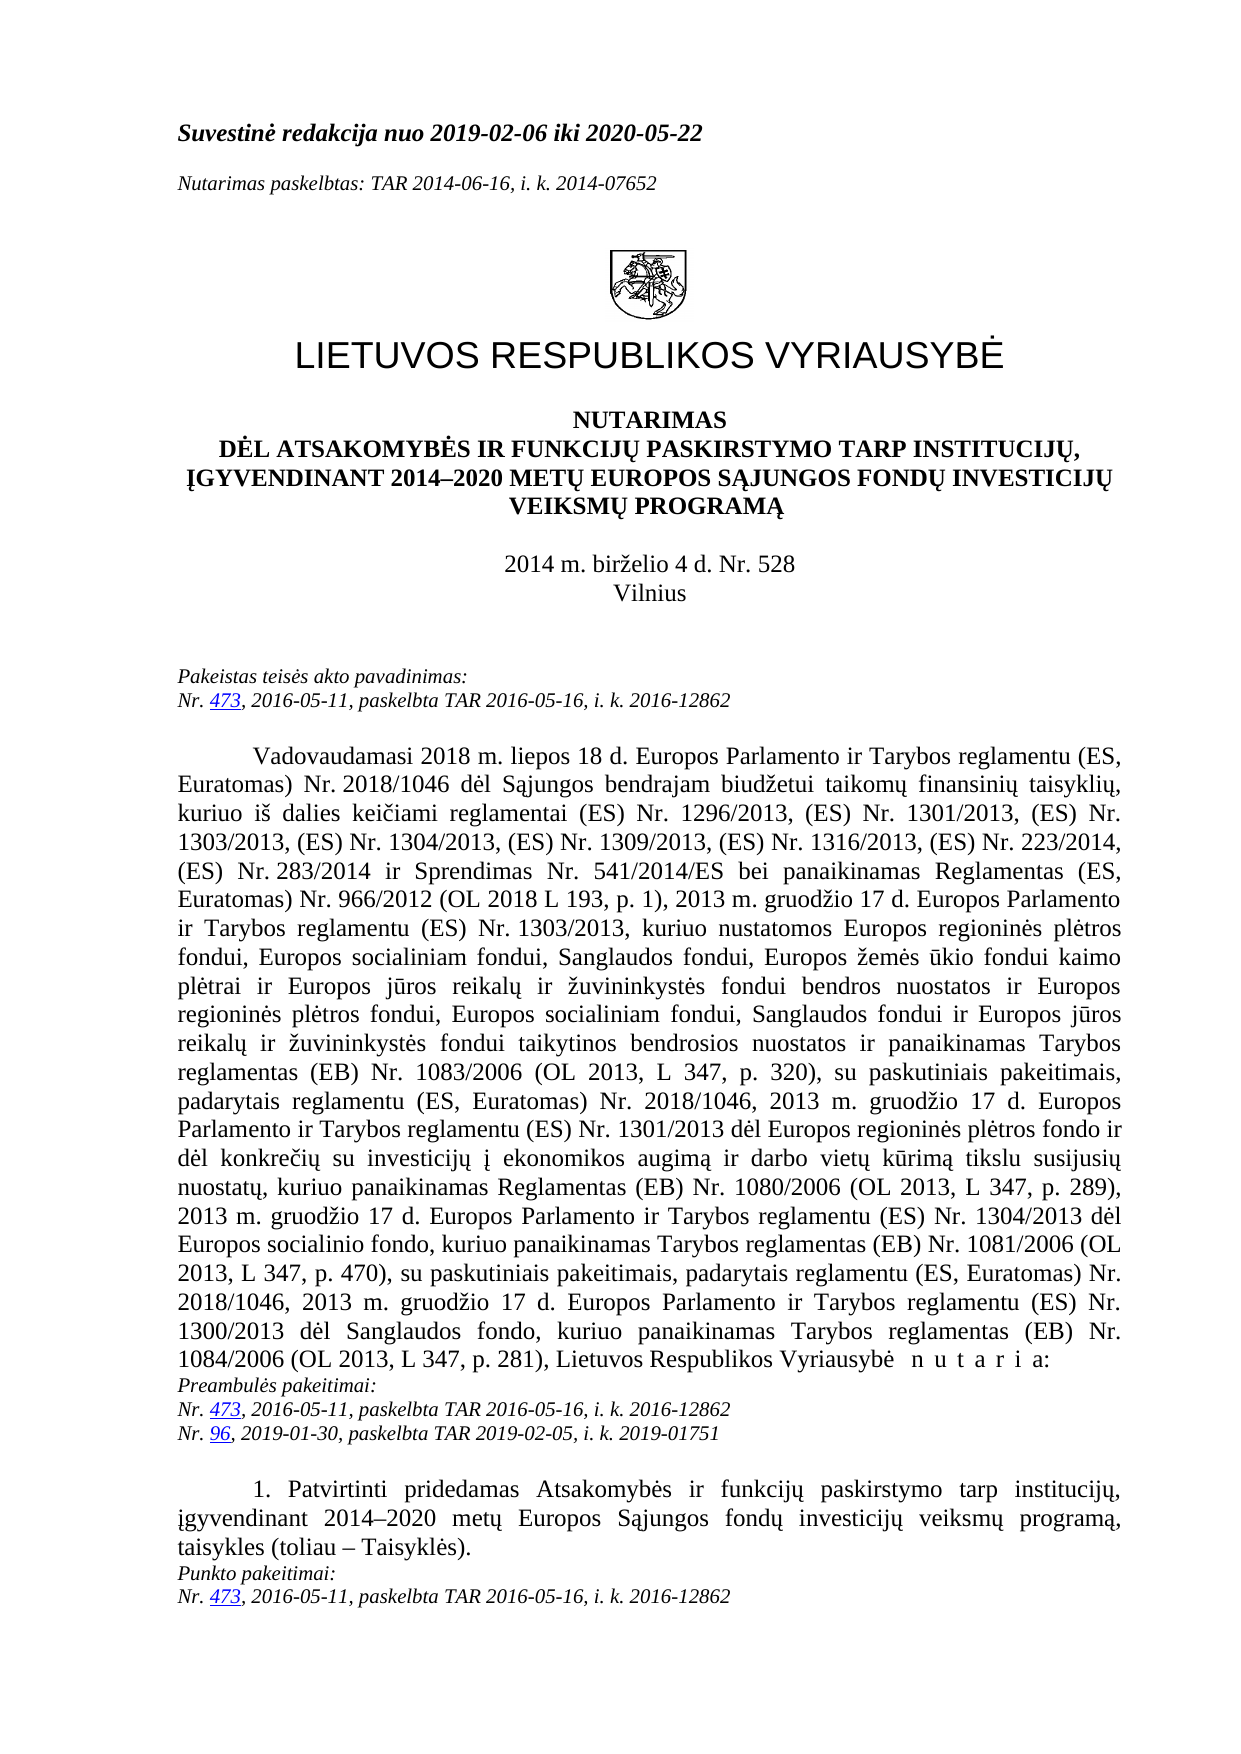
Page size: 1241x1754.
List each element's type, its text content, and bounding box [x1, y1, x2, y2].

text Suvestinė redakcija nuo 2019-02-06 iki 2020-05-22 [177, 118, 1122, 147]
text 2014 m. birželio 4 d. Nr. 528 Vilnius [177, 549, 1122, 606]
text Nr. 473, 2016-05-11, paskelbta TAR 2016-05-16, i. k. 2016-12862 [177, 688, 1122, 712]
text Punkto pakeitimai: [177, 1560, 1122, 1584]
text Vadovaudamasi 2018 m. liepos 18 d. Europos Parlamento ir Tarybos reglamentu (ES, Euratomas) Nr. 2018/1046 dėl Sąjungos bendrajam biudžetui taikomų finansinių taisyklių, kuriuo iš dalies keičiami reglamentai (ES) Nr. 1296/2013, (ES) Nr. 1301/2013, (ES) Nr. 1303/2013, (ES) Nr. 1304/2013, (ES) Nr. 1309/2013, (ES) Nr. 1316/2013, (ES) Nr. 223/2014, (ES) Nr. 283/2014 ir Sprendimas Nr. 541/2014/ES bei panaikinamas Reglamentas (ES, Euratomas) Nr. 966/2012 (OL 2018 L 193, p. 1), 2013 m. gruodžio 17 d. Europos Parlamento ir Tarybos reglamentu (ES) Nr. 1303/2013, kuriuo nustatomos Europos regioninės plėtros fondui, Europos socialiniam fondui, Sanglaudos fondui, Europos žemės ūkio fondui kaimo plėtrai ir Europos jūros reikalų ir žuvininkystės fondui bendros nuostatos ir Europos regioninės plėtros fondui, Europos socialiniam fondui, Sanglaudos fondui ir Europos jūros reikalų ir žuvininkystės fondui taikytinos bendrosios nuostatos ir panaikinamas Tarybos reglamentas (EB) Nr. 1083/2006 (OL 2013, L 347, p. 320), su paskutiniais pakeitimais, padarytais reglamentu (ES, Euratomas) Nr. 2018/1046, 2013 m. gruodžio 17 d. Europos Parlamento ir Tarybos reglamentu (ES) Nr. 1301/2013 dėl Europos regioninės plėtros fondo ir dėl konkrečių su investicijų į ekonomikos augimą ir darbo vietų kūrimą tikslu susijusių nuostatų, kuriuo panaikinamas Reglamentas (EB) Nr. 1080/2006 (OL 2013, L 347, p. 289), 2013 m. gruodžio 17 d. Europos Parlamento ir Tarybos reglamentu (ES) Nr. 1304/2013 dėl Europos socialinio fondo, kuriuo panaikinamas Tarybos reglamentas (EB) Nr. 1081/2006 (OL 2013, L 347, p. 470), su paskutiniais pakeitimais, padarytais reglamentu (ES, Euratomas) Nr. 2018/1046, 2013 m. gruodžio 17 d. Europos Parlamento ir Tarybos reglamentu (ES) Nr. 1300/2013 dėl Sanglaudos fondo, kuriuo panaikinamas Tarybos reglamentas (EB) Nr. 1084/2006 (OL 2013, L 347, p. 281), Lietuvos Respublikos Vyriausybė nutaria: [177, 741, 1122, 1373]
text Nr. 96, 2019-01-30, paskelbta TAR 2019-02-05, i. k. 2019-01751 [177, 1421, 1122, 1445]
text nutarimas [177, 405, 1122, 434]
text DĖL ATSAKOMYBĖS IR FUNKCIJŲ PASKIRSTYMO TARP INSTITUCIJŲ, ĮGYVENDINANT 2014–2020 METŲ EUROPOS SĄJUNGOS FONDŲ INVESTICIJŲ VEIKSMŲ PROGRAMĄ [177, 434, 1122, 520]
text 1. Patvirtinti pridedamas Atsakomybės ir funkcijų paskirstymo tarp institucijų, įgyvendinant 2014–2020 metų Europos Sąjungos fondų investicijų veiksmų programą, taisykles (toliau – Taisyklės). [177, 1474, 1122, 1560]
text Nr. 473, 2016-05-11, paskelbta TAR 2016-05-16, i. k. 2016-12862 [177, 1397, 1122, 1421]
text Nutarimas paskelbtas: TAR 2014-06-16, i. k. 2014-07652 [177, 171, 1122, 195]
text Preambulės pakeitimai: [177, 1373, 1122, 1397]
text Nr. 473, 2016-05-11, paskelbta TAR 2016-05-16, i. k. 2016-12862 [177, 1584, 1122, 1608]
text Lietuvos Respublikos Vyriausybė [177, 333, 1122, 376]
text Pakeistas teisės akto pavadinimas: [177, 664, 1122, 688]
